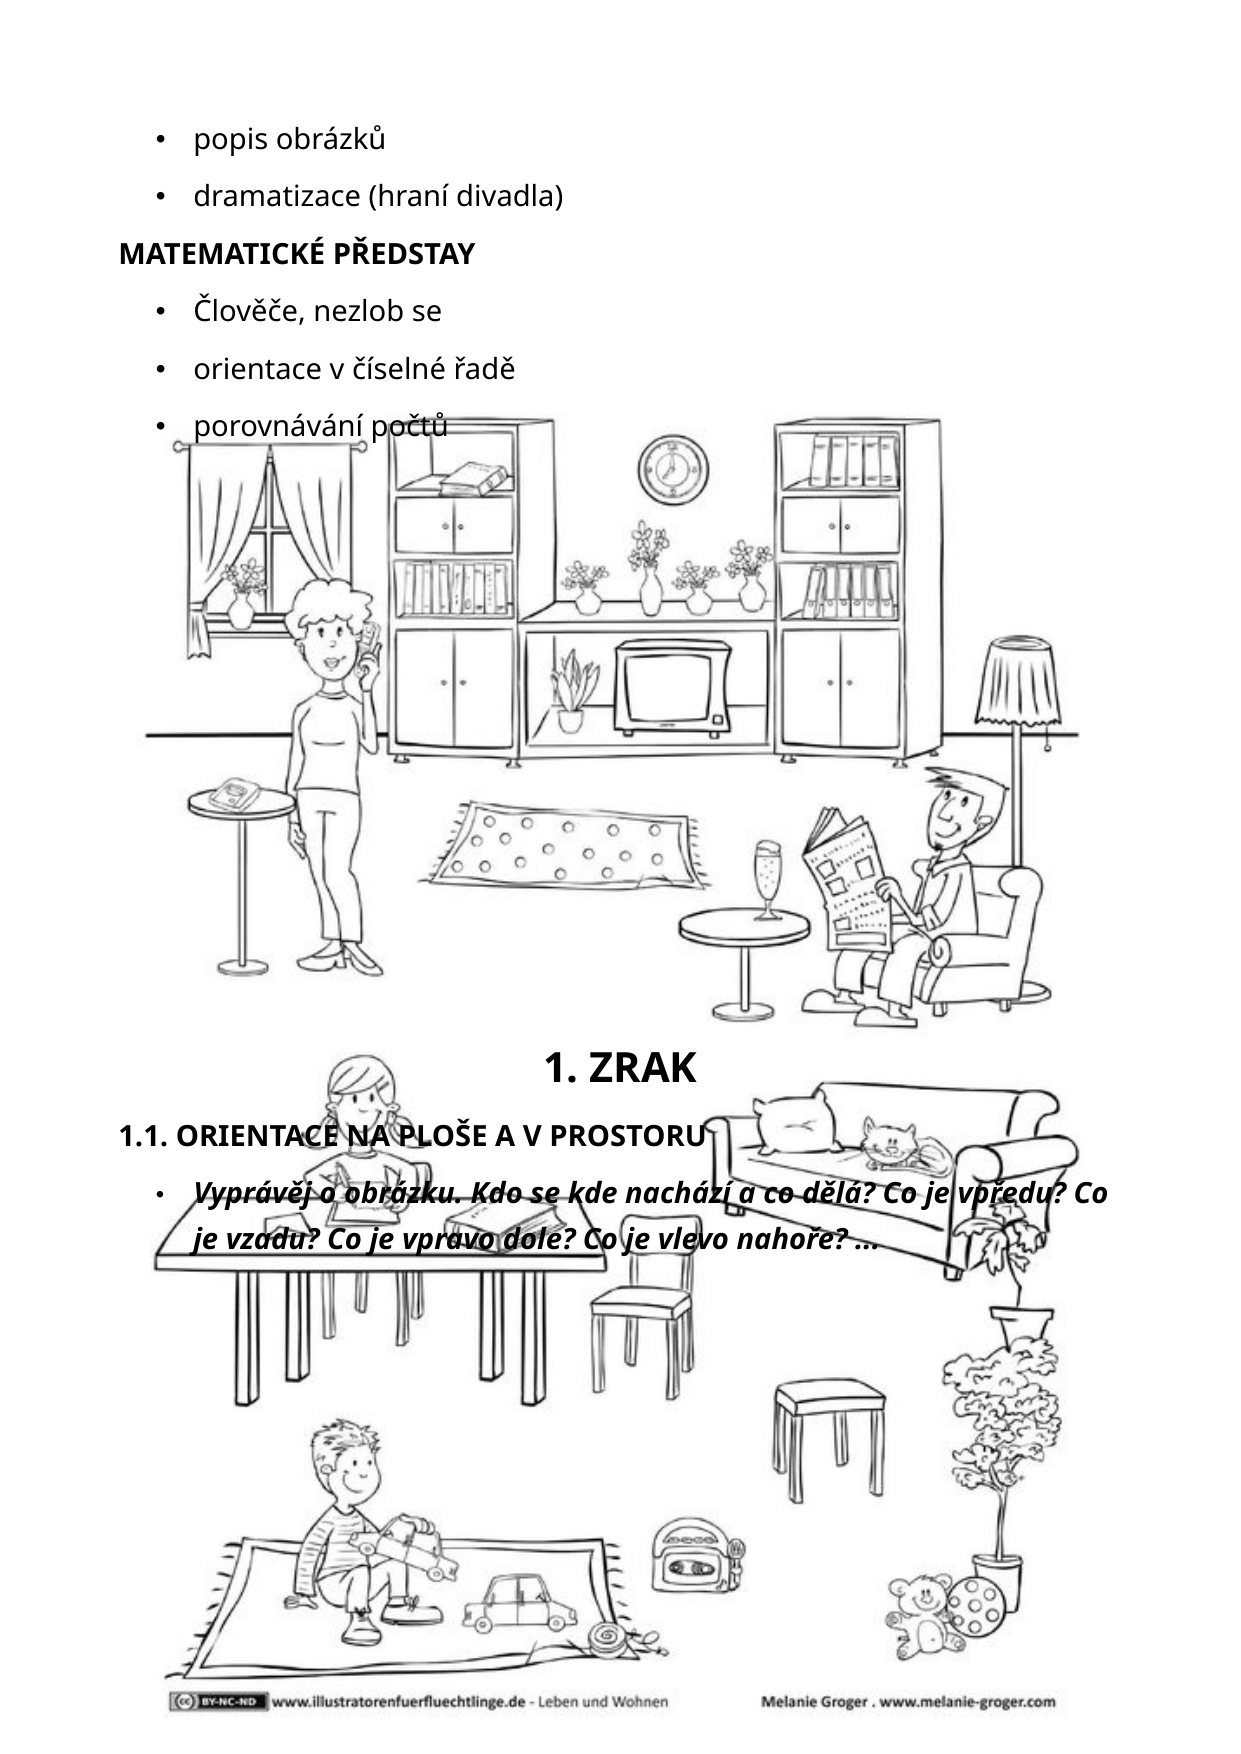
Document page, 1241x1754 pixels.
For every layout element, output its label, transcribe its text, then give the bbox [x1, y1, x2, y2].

list porovnávání počtů [1102, 406, 1122, 445]
list Člověče, nezlob se [156, 291, 1122, 330]
text 1. ZRAK [118, 1038, 123, 1095]
list dramatizace (hraní divadla) [156, 176, 1122, 215]
list orientace v číselné řadě [156, 348, 1122, 388]
text MATEMATICKÉ PŘEDSTAY [118, 233, 1122, 273]
text 1. ZRAK [1102, 1038, 1122, 1095]
list popis obrázků [156, 118, 1122, 158]
text 1.1. ORIENTACE NA PLOŠE A V PROSTORU [1102, 1115, 1122, 1155]
